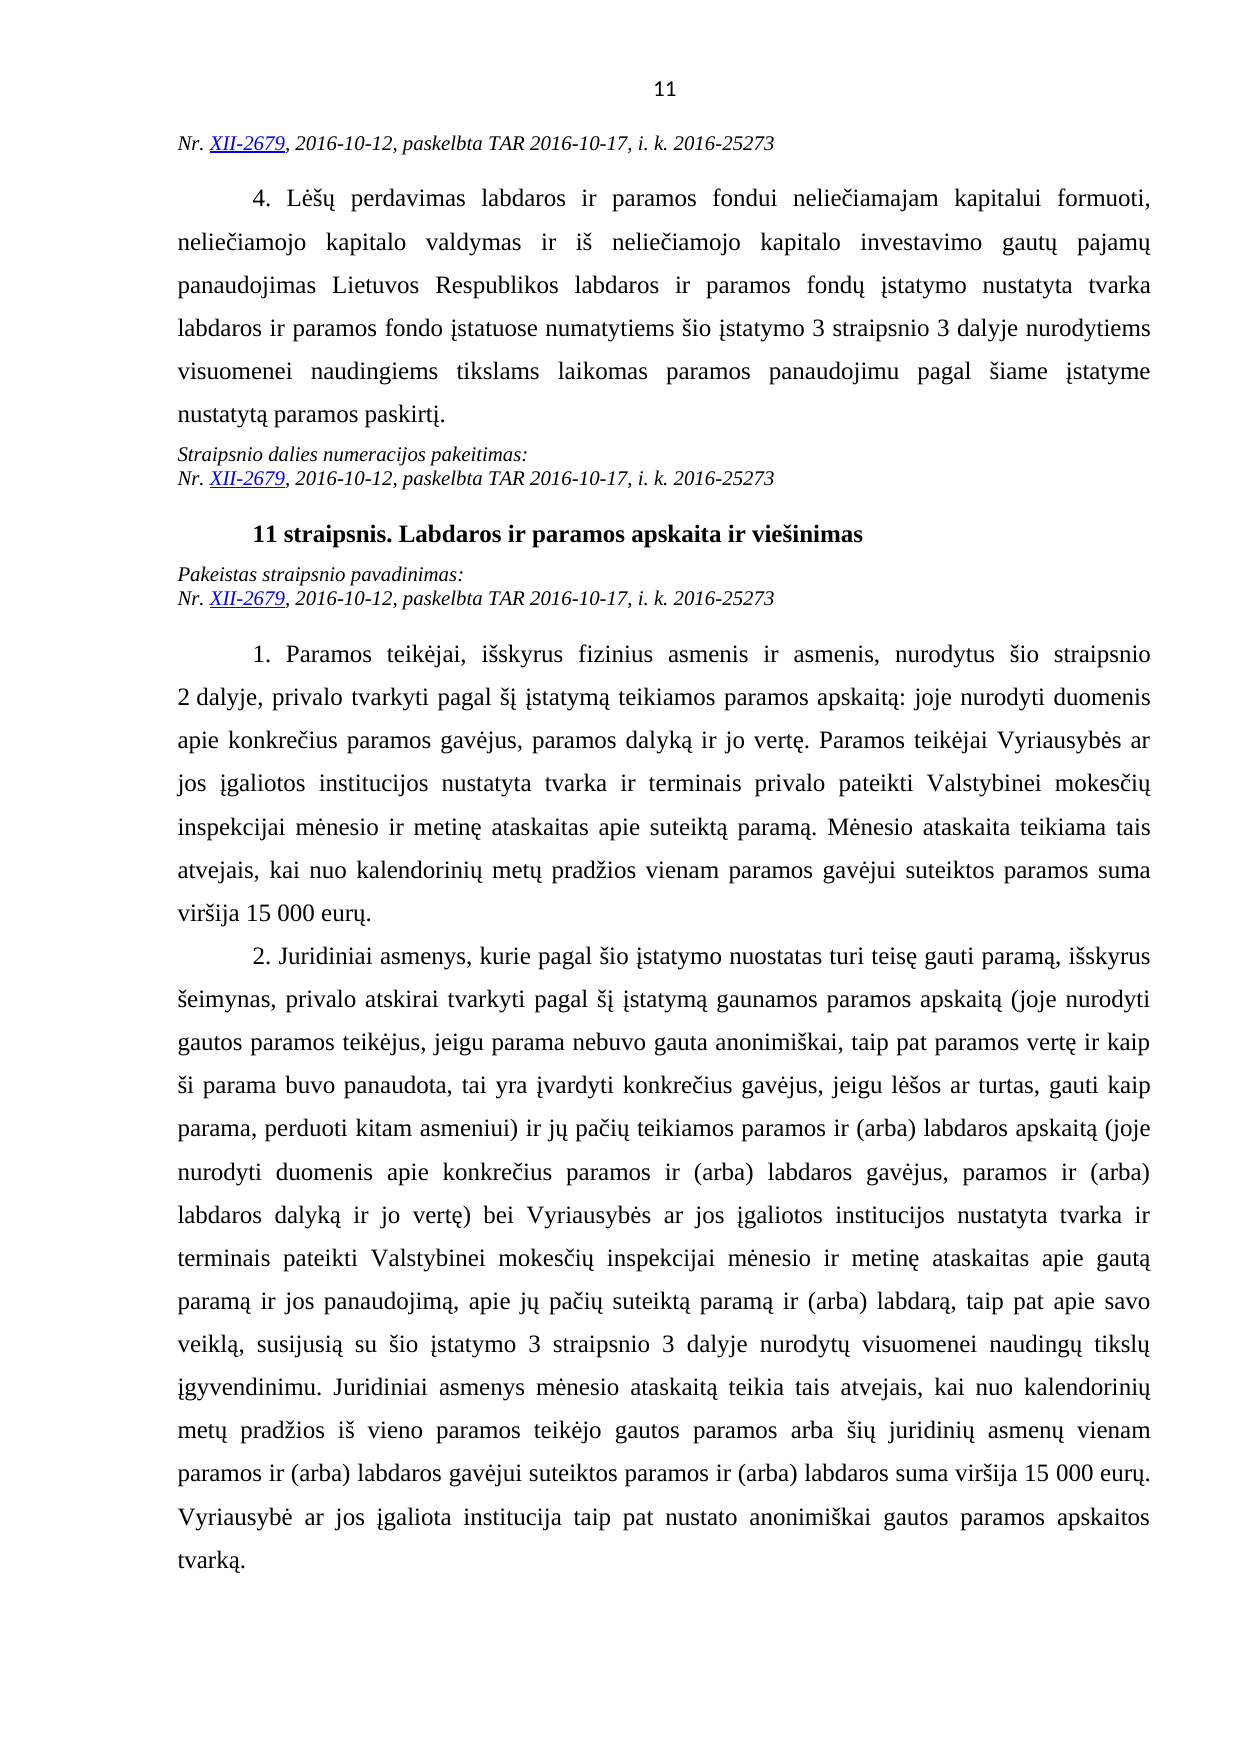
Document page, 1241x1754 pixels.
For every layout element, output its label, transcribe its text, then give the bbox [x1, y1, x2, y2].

text 2. Juridiniai asmenys, kurie pagal šio įstatymo nuostatas turi teisę gauti paramą, išskyrus šeimynas, privalo atskirai tvarkyti pagal šį įstatymą gaunamos paramos apskaitą (joje nurodyti gautos paramos teikėjus, jeigu parama nebuvo gauta anonimiškai, taip pat paramos vertę ir kaip ši parama buvo panaudota, tai yra įvardyti konkrečius gavėjus, jeigu lėšos ar turtas, gauti kaip parama, perduoti kitam asmeniui) ir jų pačių teikiamos paramos ir (arba) labdaros apskaitą (joje nurodyti duomenis apie konkrečius paramos ir (arba) labdaros gavėjus, paramos ir (arba) labdaros dalyką ir jo vertę) bei Vyriausybės ar jos įgaliotos institucijos nustatyta tvarka ir terminais pateikti Valstybinei mokesčių inspekcijai mėnesio ir metinę ataskaitas apie gautą paramą ir jos panaudojimą, apie jų pačių suteiktą paramą ir (arba) labdarą, taip pat apie savo veiklą, susijusią su šio įstatymo 3 straipsnio 3 dalyje nurodytų visuomenei naudingų tikslų įgyvendinimu. Juridiniai asmenys mėnesio ataskaitą teikia tais atvejais, kai nuo kalendorinių metų pradžios iš vieno paramos teikėjo gautos paramos arba šių juridinių asmenų vienam paramos ir (arba) labdaros gavėjui suteiktos paramos ir (arba) labdaros suma viršija 15 000 eurų. Vyriausybė ar jos įgaliota institucija taip pat nustato anonimiškai gautos paramos apskaitos tvarką. [177, 941, 1152, 1573]
text Nr. XII-2679, 2016-10-12, paskelbta TAR 2016-10-17, i. k. 2016-25273 [177, 466, 1152, 490]
text Nr. XII-2679, 2016-10-12, paskelbta TAR 2016-10-17, i. k. 2016-25273 [177, 586, 1152, 610]
text 1. Paramos teikėjai, išskyrus fizinius asmenis ir asmenis, nurodytus šio straipsnio 2 dalyje, privalo tvarkyti pagal šį įstatymą teikiamos paramos apskaitą: joje nurodyti duomenis apie konkrečius paramos gavėjus, paramos dalyką ir jo vertę. Paramos teikėjai Vyriausybės ar jos įgaliotos institucijos nustatyta tvarka ir terminais privalo pateikti Valstybinei mokesčių inspekcijai mėnesio ir metinę ataskaitas apie suteiktą paramą. Mėnesio ataskaita teikiama tais atvejais, kai nuo kalendorinių metų pradžios vienam paramos gavėjui suteiktos paramos suma viršija 15 000 eurų. [177, 639, 1152, 927]
text Straipsnio dalies numeracijos pakeitimas: [177, 442, 1152, 466]
text 4. Lėšų perdavimas labdaros ir paramos fondui neliečiamajam kapitalui formuoti, neliečiamojo kapitalo valdymas ir iš neliečiamojo kapitalo investavimo gautų pajamų panaudojimas Lietuvos Respublikos labdaros ir paramos fondų įstatymo nustatyta tvarka labdaros ir paramos fondo įstatuose numatytiems šio įstatymo 3 straipsnio 3 dalyje nurodytiems visuomenei naudingiems tikslams laikomas paramos panaudojimu pagal šiame įstatyme nustatytą paramos paskirtį. [177, 183, 1152, 428]
text Nr. XII-2679, 2016-10-12, paskelbta TAR 2016-10-17, i. k. 2016-25273 [177, 131, 1152, 155]
text Pakeistas straipsnio pavadinimas: [177, 562, 1152, 586]
text 11 straipsnis. Labdaros ir paramos apskaita ir viešinimas [177, 519, 1152, 548]
